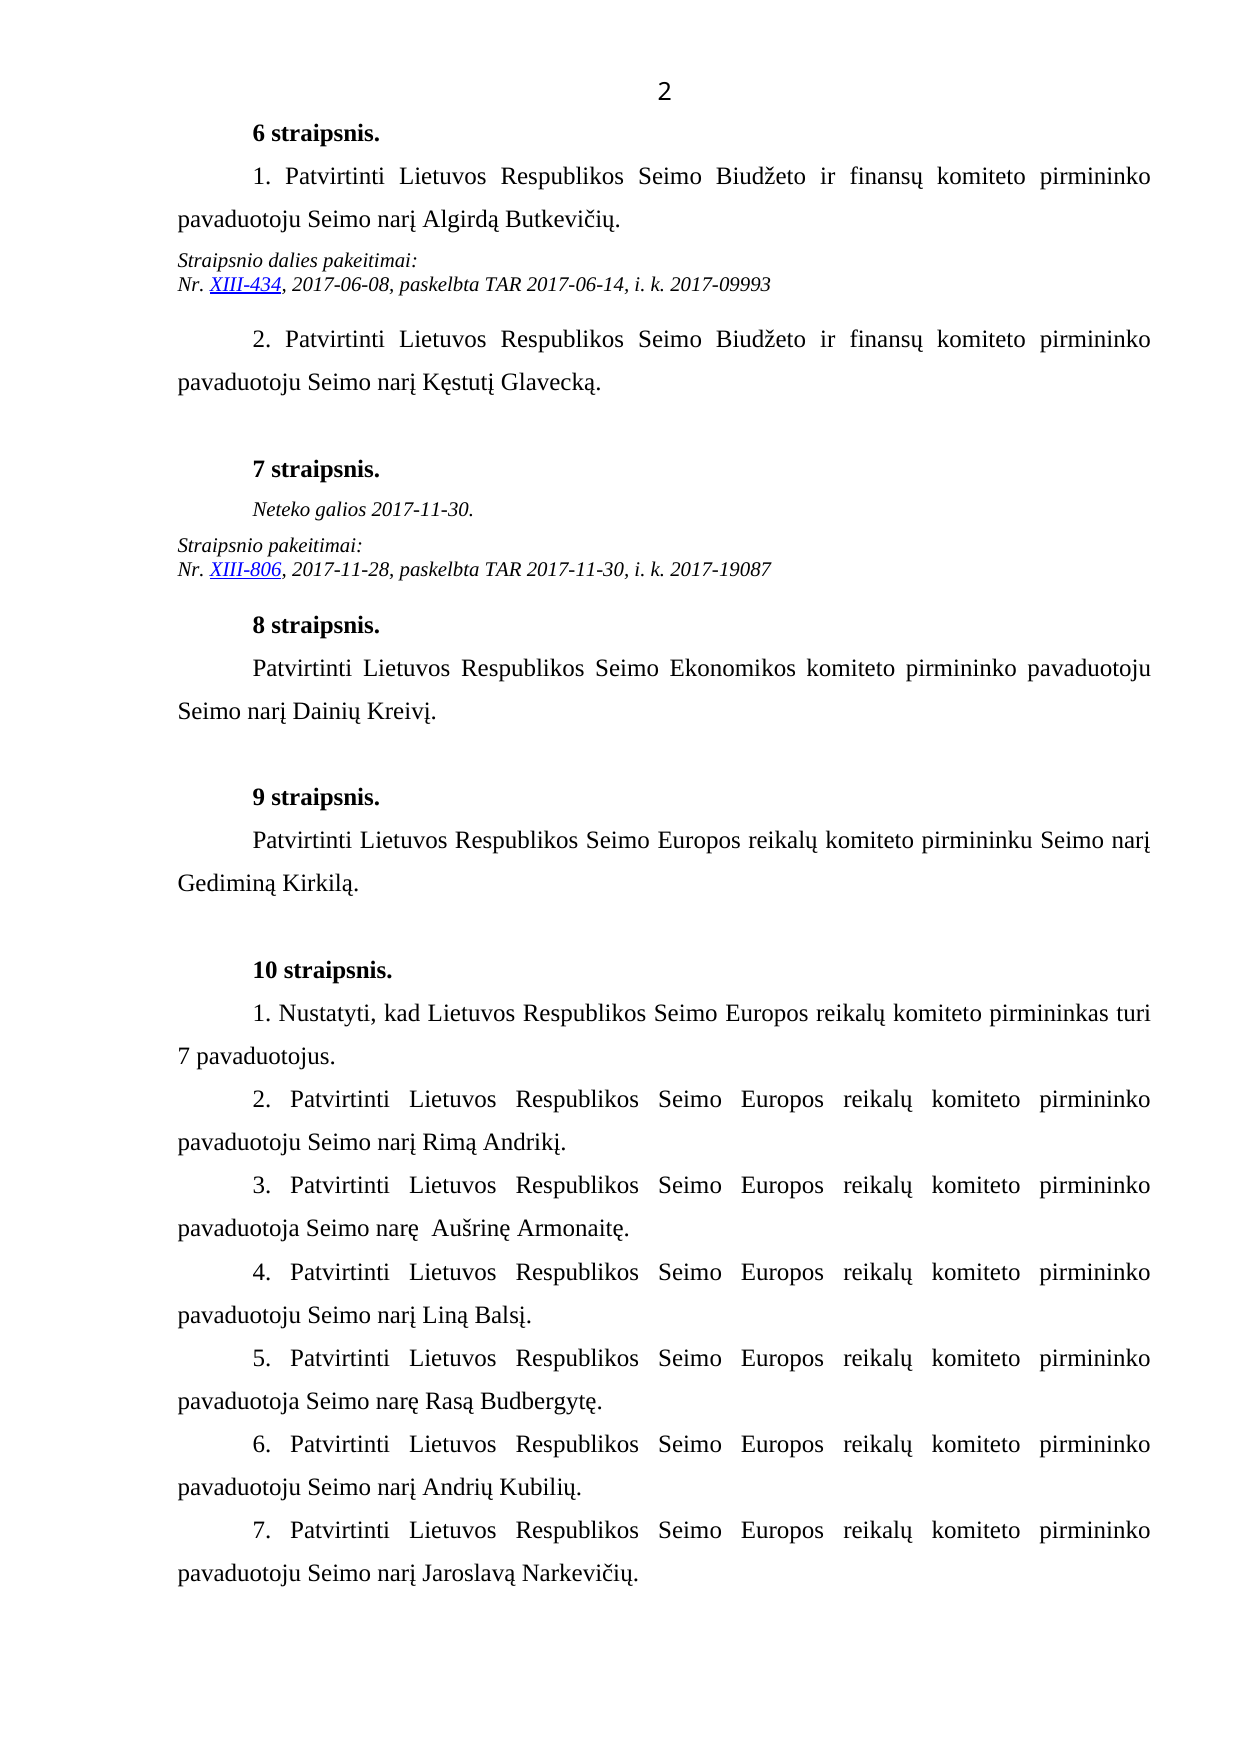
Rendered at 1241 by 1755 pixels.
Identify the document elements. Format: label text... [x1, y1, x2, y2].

text 7. Patvirtinti Lietuvos Respublikos Seimo Europos reikalų komiteto pirmininko pavaduotoju Seimo narį Jaroslavą Narkevičių. [177, 1515, 1152, 1587]
text 1. Nustatyti, kad Lietuvos Respublikos Seimo Europos reikalų komiteto pirmininkas turi 7 pavaduotojus. [177, 998, 1152, 1070]
text 6. Patvirtinti Lietuvos Respublikos Seimo Europos reikalų komiteto pirmininko pavaduotoju Seimo narį Andrių Kubilių. [177, 1429, 1152, 1501]
text 7 straipsnis. [177, 454, 1152, 482]
text 2. Patvirtinti Lietuvos Respublikos Seimo Biudžeto ir finansų komiteto pirmininko pavaduotoju Seimo narį Kęstutį Glavecką. [177, 324, 1152, 396]
text 9 straipsnis. [177, 782, 1152, 811]
text 5. Patvirtinti Lietuvos Respublikos Seimo Europos reikalų komiteto pirmininko pavaduotoja Seimo narę Rasą Budbergytę. [177, 1343, 1152, 1415]
text 4. Patvirtinti Lietuvos Respublikos Seimo Europos reikalų komiteto pirmininko pavaduotoju Seimo narį Liną Balsį. [177, 1257, 1152, 1328]
text Neteko galios 2017-11-30. [177, 497, 1152, 521]
text Straipsnio dalies pakeitimai: [177, 247, 1152, 272]
text 8 straipsnis. [177, 610, 1152, 638]
text 6 straipsnis. [177, 118, 1152, 147]
text 2. Patvirtinti Lietuvos Respublikos Seimo Europos reikalų komiteto pirmininko pavaduotoju Seimo narį Rimą Andrikį. [177, 1084, 1152, 1156]
text Straipsnio pakeitimai: [177, 533, 1152, 557]
text 3. Patvirtinti Lietuvos Respublikos Seimo Europos reikalų komiteto pirmininko pavaduotoja Seimo narę Aušrinę Armonaitę. [177, 1170, 1152, 1242]
text Nr. XIII-806, 2017-11-28, paskelbta TAR 2017-11-30, i. k. 2017-19087 [177, 557, 1152, 581]
text 1. Patvirtinti Lietuvos Respublikos Seimo Biudžeto ir finansų komiteto pirmininko pavaduotoju Seimo narį Algirdą Butkevičių. [177, 161, 1152, 233]
text Patvirtinti Lietuvos Respublikos Seimo Ekonomikos komiteto pirmininko pavaduotoju Seimo narį Dainių Kreivį. [177, 653, 1152, 725]
text Patvirtinti Lietuvos Respublikos Seimo Europos reikalų komiteto pirmininku Seimo narį Gediminą Kirkilą. [177, 825, 1152, 897]
text 10 straipsnis. [177, 955, 1152, 983]
text Nr. XIII-434, 2017-06-08, paskelbta TAR 2017-06-14, i. k. 2017-09993 [177, 272, 1152, 296]
